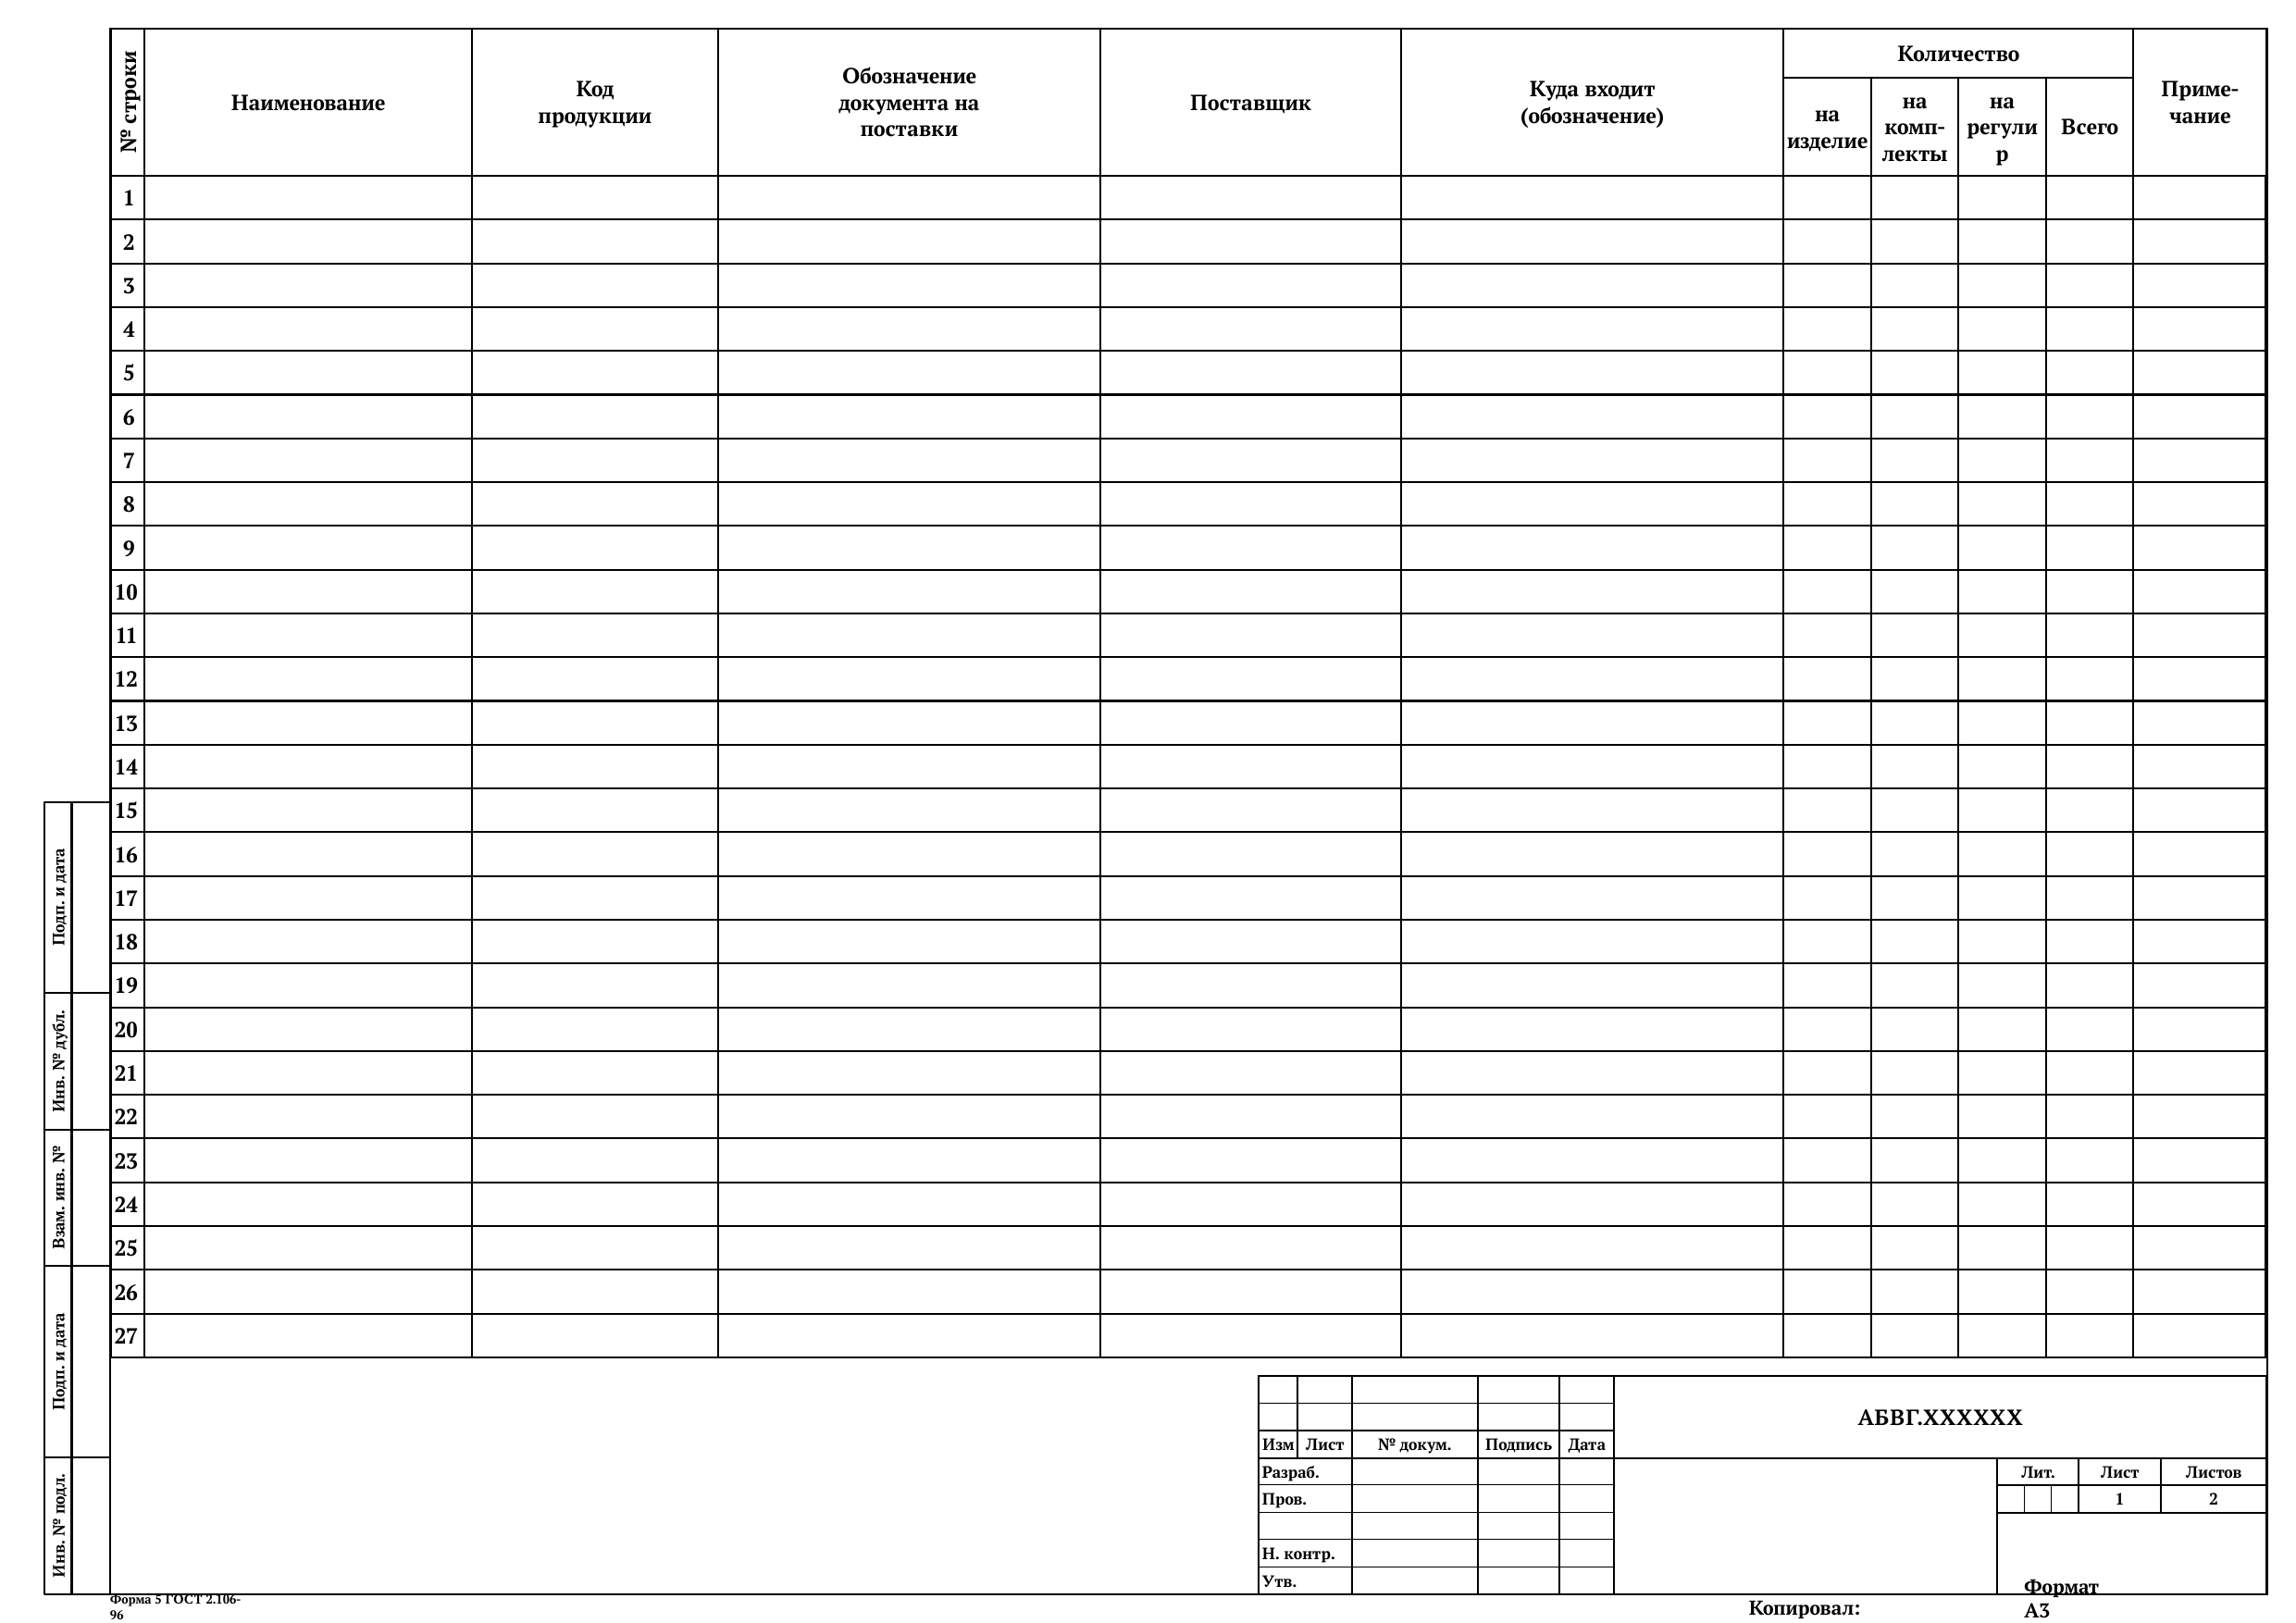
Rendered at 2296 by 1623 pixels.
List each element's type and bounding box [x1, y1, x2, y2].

table_cell [719, 1270, 1099, 1312]
table_cell [2134, 1009, 2265, 1050]
table_cell [1784, 746, 1870, 787]
table_cell [1402, 877, 1782, 919]
table_cell [145, 1227, 471, 1269]
table_cell [2047, 1315, 2132, 1357]
table_cell [1784, 1270, 1870, 1312]
table_cell [1784, 308, 1870, 350]
table_cell [2047, 1139, 2132, 1182]
table_cell [1101, 1096, 1400, 1137]
table_cell [1872, 571, 1957, 613]
table_cell [1784, 1096, 1870, 1137]
table_cell [719, 1227, 1099, 1269]
table_cell [473, 1009, 717, 1050]
table_cell [719, 220, 1099, 262]
table_cell [2134, 352, 2265, 393]
table_cell [1101, 527, 1400, 568]
table_cell [1784, 614, 1870, 656]
table_cell [2047, 396, 2132, 438]
table_cell [1872, 921, 1957, 962]
table_cell [1402, 1270, 1782, 1312]
table_cell [2134, 1139, 2265, 1182]
table_cell [112, 789, 143, 831]
table_cell [1784, 833, 1870, 875]
table_cell [1402, 1183, 1782, 1225]
table_cell [473, 1052, 717, 1094]
table_cell [473, 220, 717, 262]
table_cell [1784, 1139, 1870, 1182]
table_cell [112, 1227, 143, 1269]
table_cell [2047, 614, 2132, 656]
table_cell [1784, 964, 1870, 1006]
table_cell [1101, 921, 1400, 962]
table_cell [1872, 1139, 1957, 1182]
table_cell [1959, 265, 2045, 306]
table_cell [473, 1183, 717, 1225]
table_cell [473, 921, 717, 962]
table_cell [719, 352, 1099, 393]
table_cell [2047, 1227, 2132, 1269]
table_cell [1784, 527, 1870, 568]
table_cell [1101, 1183, 1400, 1225]
table_cell [473, 1096, 717, 1137]
table_cell [145, 1096, 471, 1137]
table_cell [1872, 789, 1957, 831]
table_cell [145, 833, 471, 875]
table_cell [1872, 440, 1957, 481]
table_cell [1959, 571, 2045, 613]
table_cell [1784, 1227, 1870, 1269]
table_cell [112, 746, 143, 787]
table_cell [1402, 527, 1782, 568]
table_cell [719, 1139, 1099, 1182]
table_cell [719, 483, 1099, 525]
table_cell [1402, 1052, 1782, 1094]
table_cell [112, 1315, 143, 1357]
table_cell [473, 483, 717, 525]
table_cell [1402, 396, 1782, 438]
table_cell [1872, 265, 1957, 306]
table_cell [1784, 440, 1870, 481]
table_cell [1872, 658, 1957, 700]
table_cell [112, 220, 143, 262]
table_cell [1784, 1009, 1870, 1050]
table_cell [1872, 746, 1957, 787]
table_cell [1872, 1183, 1957, 1225]
table_cell [1101, 1227, 1400, 1269]
table_cell [1402, 483, 1782, 525]
table_cell [2047, 527, 2132, 568]
table_cell [2134, 396, 2265, 438]
table_cell [112, 352, 143, 393]
table_cell [112, 1183, 143, 1225]
table_cell [1872, 702, 1957, 744]
table_cell [719, 265, 1099, 306]
table_cell [473, 396, 717, 438]
table_cell [145, 614, 471, 656]
table_cell [719, 1096, 1099, 1137]
table_cell [2134, 1270, 2265, 1312]
table_cell [2134, 308, 2265, 350]
table_cell [2047, 1183, 2132, 1225]
table_cell [2047, 702, 2132, 744]
table_cell [2134, 1183, 2265, 1225]
table_cell [112, 308, 143, 350]
table_cell [1872, 527, 1957, 568]
table_cell [1784, 702, 1870, 744]
table_cell [1872, 614, 1957, 656]
table_cell [473, 1227, 717, 1269]
table_cell [2134, 877, 2265, 919]
table_cell [1101, 1315, 1400, 1357]
table_cell [473, 833, 717, 875]
table_cell [719, 308, 1099, 350]
table_cell [473, 789, 717, 831]
table_cell [112, 877, 143, 919]
table_cell [2047, 658, 2132, 700]
table_cell [145, 1183, 471, 1225]
table_cell [1959, 702, 2045, 744]
table_header [2047, 177, 2132, 218]
table_cell [145, 396, 471, 438]
table_cell [145, 1139, 471, 1182]
table_cell [2047, 789, 2132, 831]
table_cell [112, 702, 143, 744]
table_cell [473, 571, 717, 613]
table_cell [719, 440, 1099, 481]
table_cell [1784, 877, 1870, 919]
table_cell [1402, 1139, 1782, 1182]
table_cell [1402, 964, 1782, 1006]
table_header [1872, 177, 1957, 218]
table_cell [473, 308, 717, 350]
table_cell [2047, 877, 2132, 919]
table_cell [1872, 877, 1957, 919]
table_cell [2047, 440, 2132, 481]
table_cell [1872, 833, 1957, 875]
table_cell [1959, 1139, 2045, 1182]
table_cell [1872, 483, 1957, 525]
table_cell [1101, 440, 1400, 481]
table_cell [2047, 220, 2132, 262]
table_cell [473, 352, 717, 393]
table_cell [112, 964, 143, 1006]
table_cell [1402, 833, 1782, 875]
table_cell [112, 921, 143, 962]
table_cell [112, 614, 143, 656]
table_cell [1959, 658, 2045, 700]
table_cell [1959, 396, 2045, 438]
table_cell [719, 877, 1099, 919]
table_header [145, 177, 471, 218]
table_cell [145, 352, 471, 393]
table_header [473, 177, 717, 218]
table_cell [719, 658, 1099, 700]
table_cell [1959, 440, 2045, 481]
table_cell [1101, 614, 1400, 656]
table_cell [145, 440, 471, 481]
table_cell [719, 833, 1099, 875]
table_cell [145, 527, 471, 568]
table_cell [2047, 571, 2132, 613]
table_cell [1402, 1009, 1782, 1050]
table_cell [2047, 1009, 2132, 1050]
table_cell [719, 1009, 1099, 1050]
table_cell [2134, 746, 2265, 787]
table_cell [145, 571, 471, 613]
table_cell [1959, 308, 2045, 350]
table_cell [1959, 964, 2045, 1006]
table_cell [1101, 789, 1400, 831]
table_cell [1402, 265, 1782, 306]
table_cell [719, 1183, 1099, 1225]
table_cell [719, 789, 1099, 831]
table_cell [1959, 527, 2045, 568]
table_cell [1101, 220, 1400, 262]
table_cell [1959, 1270, 2045, 1312]
table_cell [1872, 1227, 1957, 1269]
table_cell [145, 1052, 471, 1094]
table_cell [112, 1009, 143, 1050]
table_cell [1872, 1315, 1957, 1357]
table_cell [2134, 1052, 2265, 1094]
table_cell [1101, 483, 1400, 525]
table_cell [112, 1139, 143, 1182]
table_cell [1101, 658, 1400, 700]
table_cell [719, 921, 1099, 962]
table_cell [112, 527, 143, 568]
table_cell [1872, 308, 1957, 350]
table_cell [145, 1315, 471, 1357]
table_cell [1101, 308, 1400, 350]
table_cell [1872, 1270, 1957, 1312]
table_cell [2134, 527, 2265, 568]
table_cell [473, 658, 717, 700]
table_cell [2134, 1315, 2265, 1357]
table_cell [112, 1270, 143, 1312]
table_cell [1101, 1270, 1400, 1312]
table_header [719, 177, 1099, 218]
table_cell [1784, 1315, 1870, 1357]
table_cell [1959, 352, 2045, 393]
table_cell [1959, 483, 2045, 525]
table_cell [473, 746, 717, 787]
table_header [1402, 177, 1782, 218]
table_cell [473, 1139, 717, 1182]
table_cell [1959, 614, 2045, 656]
table_cell [2047, 1096, 2132, 1137]
table_cell [1959, 1009, 2045, 1050]
table_cell [1784, 1052, 1870, 1094]
table_cell [1101, 833, 1400, 875]
table_cell [473, 1270, 717, 1312]
table_cell [1959, 1052, 2045, 1094]
table_cell [1402, 921, 1782, 962]
table_cell [145, 308, 471, 350]
table_cell [2134, 1227, 2265, 1269]
table_cell [112, 833, 143, 875]
table_cell [1402, 789, 1782, 831]
table_cell [145, 877, 471, 919]
table_header [1101, 177, 1400, 218]
table_cell [719, 702, 1099, 744]
table_cell [719, 746, 1099, 787]
table_cell [145, 265, 471, 306]
table_cell [719, 1052, 1099, 1094]
table_cell [145, 789, 471, 831]
table_cell [1101, 877, 1400, 919]
table_cell [1872, 220, 1957, 262]
table_cell [1402, 1315, 1782, 1357]
table_cell [1959, 921, 2045, 962]
table_cell [2134, 1096, 2265, 1137]
table_cell [2134, 440, 2265, 481]
table_cell [1402, 308, 1782, 350]
table_cell [1872, 1052, 1957, 1094]
table_cell [1402, 352, 1782, 393]
table_cell [473, 440, 717, 481]
table_cell [1784, 220, 1870, 262]
table_cell [1959, 833, 2045, 875]
table_cell [145, 702, 471, 744]
table_cell [1402, 220, 1782, 262]
table_cell [1959, 1227, 2045, 1269]
table_cell [1959, 789, 2045, 831]
table_cell [1101, 265, 1400, 306]
table_cell [1784, 396, 1870, 438]
table_cell [473, 527, 717, 568]
table_cell [2047, 308, 2132, 350]
table_cell [1101, 571, 1400, 613]
table_cell [2047, 746, 2132, 787]
table_cell [719, 1315, 1099, 1357]
table_cell [112, 571, 143, 613]
table_cell [2134, 658, 2265, 700]
table_cell [112, 658, 143, 700]
table_cell [2047, 483, 2132, 525]
table_cell [473, 877, 717, 919]
table_cell [2134, 614, 2265, 656]
table_cell [473, 614, 717, 656]
table_cell [719, 964, 1099, 1006]
table_cell [145, 964, 471, 1006]
table_cell [1872, 396, 1957, 438]
table_cell [1402, 1227, 1782, 1269]
table_header [1959, 177, 2045, 218]
table_cell [2047, 964, 2132, 1006]
table_cell [112, 483, 143, 525]
table_cell [2134, 571, 2265, 613]
table_cell [719, 396, 1099, 438]
table_cell [112, 1096, 143, 1137]
table_cell [1872, 352, 1957, 393]
table_cell [1101, 1052, 1400, 1094]
table_cell [145, 483, 471, 525]
table_cell [145, 1270, 471, 1312]
table_cell [145, 658, 471, 700]
table_cell [1959, 1315, 2045, 1357]
table_cell [1402, 440, 1782, 481]
table_cell [1784, 1183, 1870, 1225]
table_cell [2134, 265, 2265, 306]
table_cell [473, 265, 717, 306]
table_cell [145, 1009, 471, 1050]
table_cell [1101, 746, 1400, 787]
table_cell [112, 265, 143, 306]
table_cell [2047, 921, 2132, 962]
table_cell [2134, 789, 2265, 831]
table_cell [1959, 1096, 2045, 1137]
table_cell [1101, 964, 1400, 1006]
table_cell [1101, 1009, 1400, 1050]
table_cell [2134, 483, 2265, 525]
table_cell [1402, 746, 1782, 787]
table_cell [1402, 614, 1782, 656]
table_cell [2047, 265, 2132, 306]
table_cell [719, 571, 1099, 613]
table_cell [473, 964, 717, 1006]
table_cell [1959, 877, 2045, 919]
table_cell [473, 702, 717, 744]
table_cell [1101, 702, 1400, 744]
table_header [112, 177, 143, 218]
table_cell [1101, 352, 1400, 393]
table_cell [2134, 833, 2265, 875]
table_cell [1784, 265, 1870, 306]
table_cell [2134, 921, 2265, 962]
table_cell [1784, 658, 1870, 700]
table_cell [1101, 1139, 1400, 1182]
table_cell [1402, 1096, 1782, 1137]
table_cell [2047, 833, 2132, 875]
table_cell [1402, 571, 1782, 613]
table_cell [112, 1052, 143, 1094]
table_cell [1402, 702, 1782, 744]
table_cell [1784, 571, 1870, 613]
table_cell [145, 220, 471, 262]
table_cell [2047, 1270, 2132, 1312]
table_cell [1959, 220, 2045, 262]
table_cell [145, 921, 471, 962]
table_cell [1101, 396, 1400, 438]
table_cell [1402, 658, 1782, 700]
table_cell [1784, 483, 1870, 525]
table_cell [1784, 921, 1870, 962]
table_cell [2047, 1052, 2132, 1094]
table_cell [1959, 1183, 2045, 1225]
table_cell [473, 1315, 717, 1357]
table_cell [1872, 1096, 1957, 1137]
table_cell [2047, 352, 2132, 393]
table_cell [1784, 789, 1870, 831]
table_cell [2134, 964, 2265, 1006]
table_cell [1872, 964, 1957, 1006]
table_cell [112, 440, 143, 481]
table_cell [2134, 702, 2265, 744]
table_cell [145, 746, 471, 787]
table_cell [1872, 1009, 1957, 1050]
table_cell [1959, 746, 2045, 787]
table_header [2134, 177, 2265, 218]
table_cell [719, 527, 1099, 568]
table_cell [112, 396, 143, 438]
table_header [1784, 177, 1870, 218]
table_cell [2134, 220, 2265, 262]
table_cell [1784, 352, 1870, 393]
table_cell [719, 614, 1099, 656]
